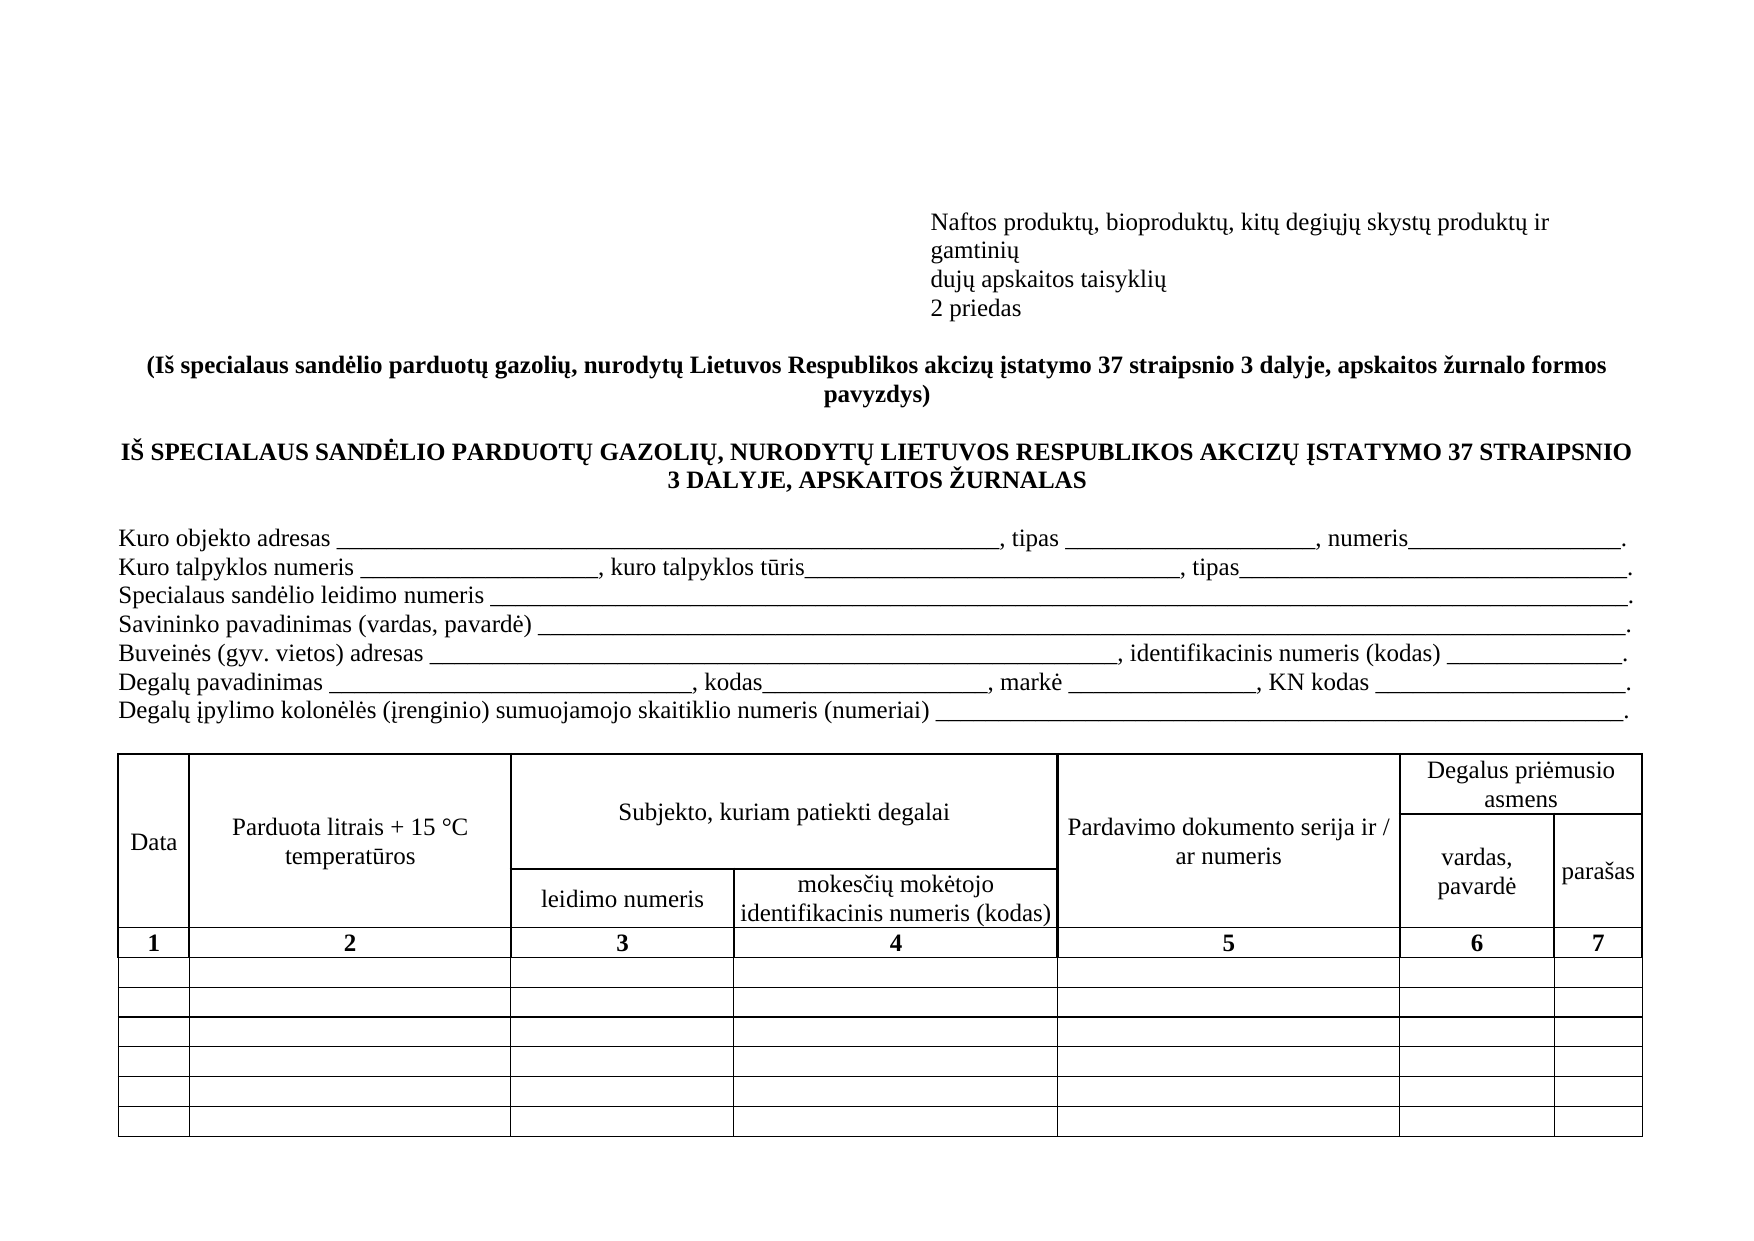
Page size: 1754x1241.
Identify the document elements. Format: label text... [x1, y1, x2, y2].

table_cell [734, 1018, 1057, 1046]
table_header Data [119, 755, 188, 927]
table_cell [119, 988, 189, 1016]
table_cell [511, 1077, 733, 1106]
table_cell [734, 958, 1057, 987]
text Specialaus sandėlio leidimo numeris ___________________________________________________________________________________________. [118, 580, 1636, 609]
table_header [1643, 753, 1647, 812]
table_cell [1643, 1046, 1647, 1076]
table_cell [119, 1047, 189, 1076]
table_cell [1643, 840, 1647, 867]
table_cell parašas [1555, 815, 1641, 927]
table_cell mokesčių mokėtojo identifikacinis numeris (kodas) [735, 870, 1056, 927]
table_cell 6 [1401, 928, 1553, 957]
table_cell vardas, pavardė [1401, 815, 1553, 927]
table_cell [1400, 1077, 1554, 1106]
table_header Degalus priėmusio asmens [1401, 755, 1641, 812]
table_header Pardavimo dokumento serija ir / ar numeris [1059, 755, 1399, 927]
text dujų apskaitos taisyklių [930, 264, 1636, 293]
table_cell [190, 1077, 510, 1106]
text Buveinės (gyv. vietos) adresas _______________________________________________________, identifikacinis numeris (kodas) ______________. [118, 638, 1636, 667]
table_cell [190, 1018, 510, 1046]
text Naftos produktų, bioproduktų, kitų degiųjų skystų produktų ir gamtinių [930, 207, 1636, 264]
table_cell [1643, 813, 1647, 840]
table_cell [1643, 868, 1647, 927]
table_cell [734, 988, 1057, 1016]
text Kuro objekto adresas _____________________________________________________, tipas ____________________, numeris_________________. [118, 523, 1636, 552]
table_cell [1555, 1107, 1642, 1136]
table_cell [190, 1107, 510, 1136]
table_cell leidimo numeris [512, 870, 733, 927]
table_cell [1643, 1016, 1647, 1046]
table_header Parduota litrais + 15 °C temperatūros [190, 755, 510, 927]
text (Iš specialaus sandėlio parduotų gazolių, nurodytų Lietuvos Respublikos akcizų įstatymo 37 straipsnio 3 dalyje, apskaitos žurnalo formos pavyzdys) [118, 350, 1636, 408]
table_cell [1643, 1106, 1647, 1136]
table_cell [1058, 1047, 1399, 1076]
table_cell [119, 1107, 189, 1136]
table_cell [1643, 1076, 1647, 1106]
table_cell [1555, 1047, 1642, 1076]
text Savininko pavadinimas (vardas, pavardė) _______________________________________________________________________________________. [118, 609, 1636, 638]
text Degalų pavadinimas _____________________________, kodas__________________, markė _______________, KN kodas ____________________. [118, 667, 1636, 695]
table_cell [1643, 987, 1647, 1016]
table_cell [511, 958, 733, 987]
text IŠ SPECIALAUS SANDĖLIO PARDUOTŲ GAZOLIŲ, NURODYTŲ LIETUVOS RESPUBLIKOS AKCIZŲ ĮSTATYMO 37 STRAIPSNIO 3 DALYJE, APSKAITOS ŽURNALAS [118, 437, 1636, 494]
table_cell [1058, 1107, 1399, 1136]
table_cell [511, 988, 733, 1016]
table_cell [190, 988, 510, 1016]
table_cell [1058, 958, 1399, 987]
table_cell 7 [1555, 928, 1641, 957]
table_cell [1555, 958, 1642, 987]
table_cell [1643, 927, 1647, 957]
table_cell [119, 1077, 189, 1106]
table_cell [734, 1077, 1057, 1106]
table_cell 3 [512, 928, 733, 957]
table_cell [1058, 1077, 1399, 1106]
table_cell [1400, 1107, 1554, 1136]
table_cell [1555, 1018, 1642, 1046]
table_cell [734, 1047, 1057, 1076]
table_cell [1555, 988, 1642, 1016]
table_cell 1 [119, 928, 188, 957]
text Kuro talpyklos numeris ___________________, kuro talpyklos tūris______________________________, tipas_______________________________. [118, 552, 1636, 580]
table_cell [1400, 1018, 1554, 1046]
table_cell [511, 1018, 733, 1046]
table_cell [1400, 988, 1554, 1016]
table_cell 4 [735, 928, 1056, 957]
table_header Subjekto, kuriam patiekti degalai [512, 755, 1056, 867]
table_cell [1400, 958, 1554, 987]
table_cell [190, 958, 510, 987]
text Degalų įpylimo kolonėlės (įrenginio) sumuojamojo skaitiklio numeris (numeriai) _______________________________________________________. [118, 695, 1636, 724]
table_cell [190, 1047, 510, 1076]
table_cell [1058, 988, 1399, 1016]
table_cell 2 [190, 928, 510, 957]
table_cell [119, 958, 189, 987]
table_cell [1058, 1018, 1399, 1046]
table_cell [1400, 1047, 1554, 1076]
table_cell [1643, 957, 1647, 987]
table_cell [511, 1107, 733, 1136]
table_cell 5 [1059, 928, 1399, 957]
table_cell [734, 1107, 1057, 1136]
table_cell [1555, 1077, 1642, 1106]
table_cell [511, 1047, 733, 1076]
table_cell [119, 1018, 189, 1046]
text 2 priedas [930, 293, 1636, 322]
